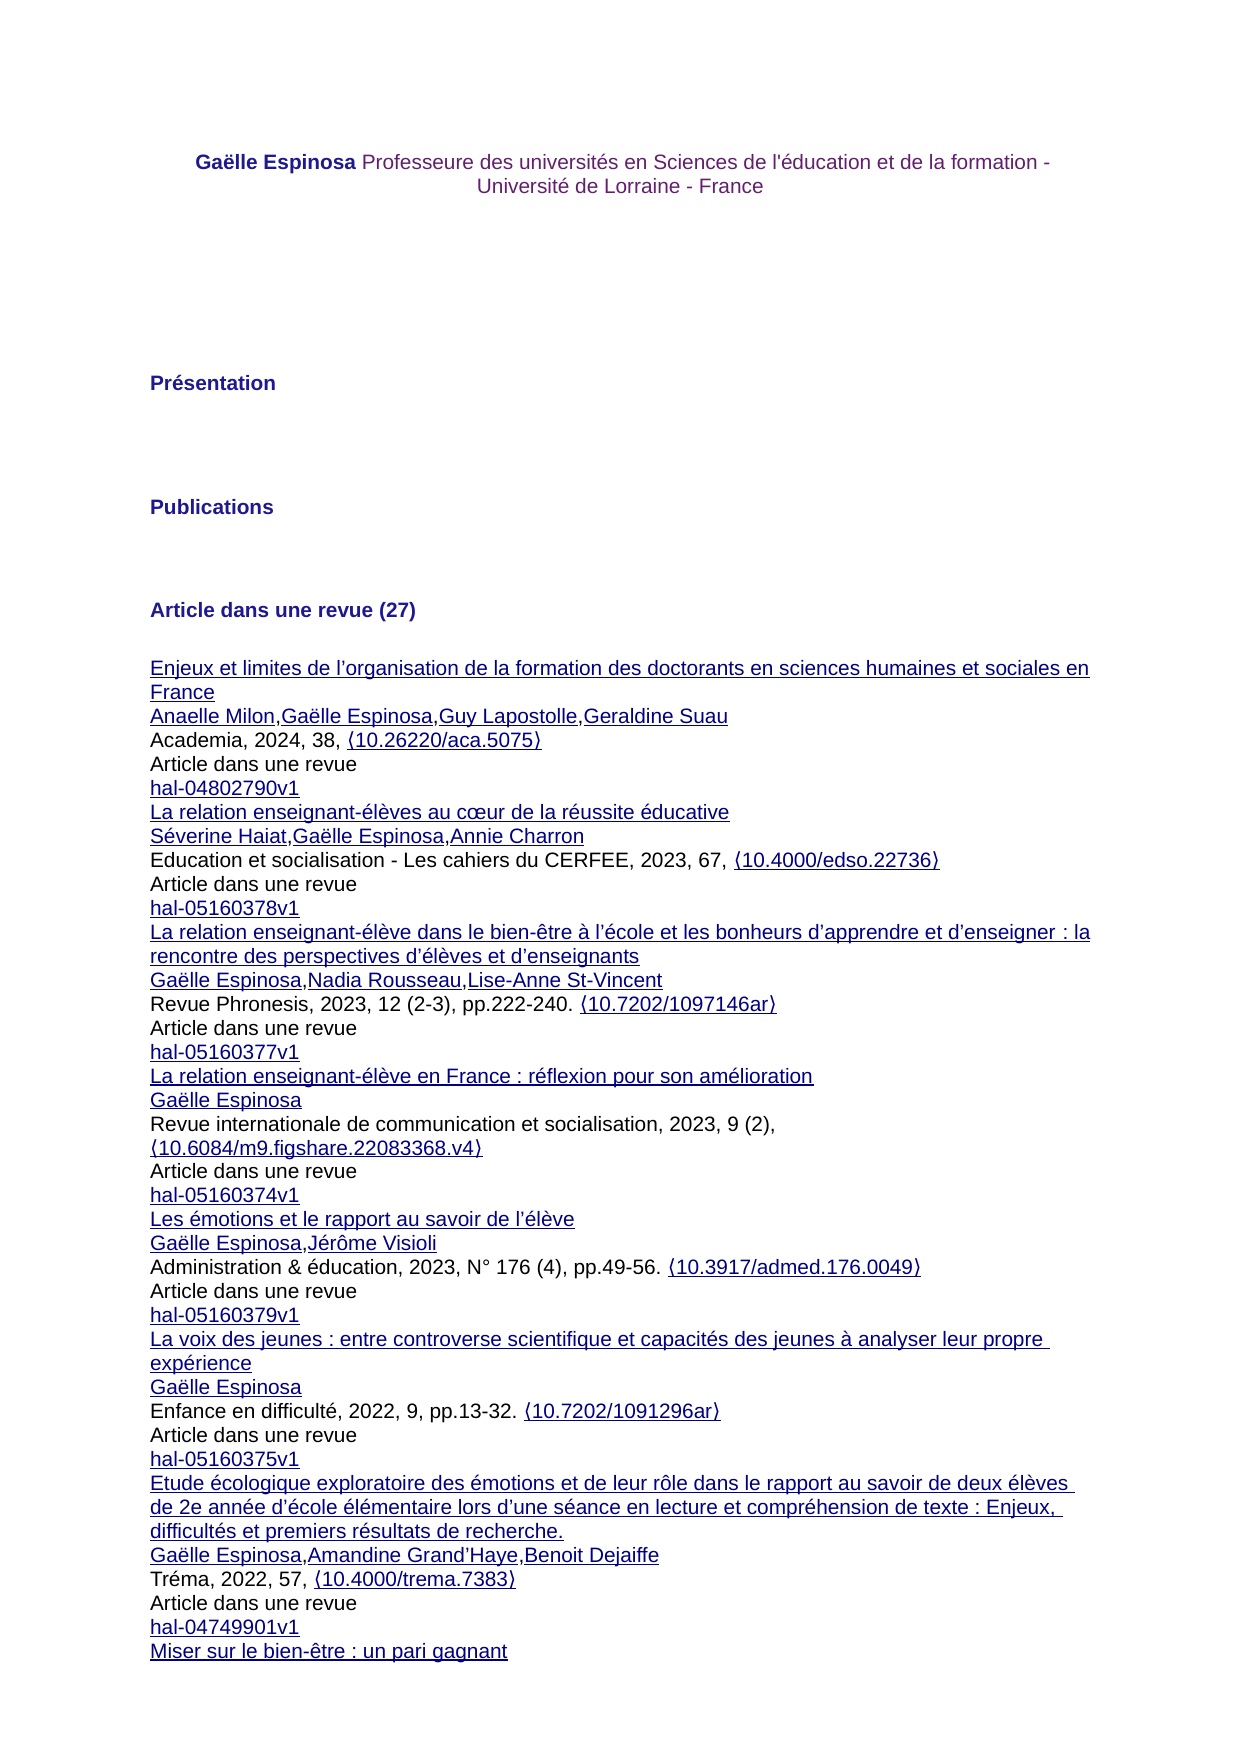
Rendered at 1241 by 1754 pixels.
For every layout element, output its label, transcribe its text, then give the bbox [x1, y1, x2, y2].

table_header France Anaelle Milon,Gaëlle Espinosa,Guy Lapostolle,Geraldine Suau Academia, 2024, 38, ⟨10.26220/aca.5075⟩ Article dans une revue hal-04802790v1 [150, 678, 1090, 800]
table_cell La relation enseignant-élèves au cœur de la réussite éducative Séverine Haiat,Gaëlle Espinosa,Annie Charron Education et socialisation - Les cahiers du CERFEE, 2023, 67, ⟨10.4000/edso.22736⟩ Article dans une revue hal-05160378v1 [150, 800, 1090, 920]
table_cell La voix des jeunes : entre controverse scientifique et capacités des jeunes à analyser leur propre expérience Gaëlle Espinosa Enfance en difficulté, 2022, 9, pp.13-32. ⟨10.7202/1091296ar⟩ Article dans une revue hal-05160375v1 [150, 1327, 1090, 1471]
subtitle Publications [150, 495, 1090, 519]
subtitle Présentation [150, 371, 1090, 395]
table_header Enjeux et limites de l’organisation de la formation des doctorants en sciences humaines et sociales en [150, 656, 1090, 677]
table_cell Les émotions et le rapport au savoir de l’élève Gaëlle Espinosa,Jérôme Visioli Administration & éducation, 2023, N° 176 (4), pp.49-56. ⟨10.3917/admed.176.0049⟩ Article dans une revue hal-05160379v1 [150, 1207, 1090, 1327]
subtitle Article dans une revue (27) [150, 598, 1090, 622]
table_cell La relation enseignant-élève dans le bien-être à l’école et les bonheurs d’apprendre et d’enseigner : la [150, 920, 1090, 941]
table_cell La relation enseignant-élève en France : réflexion pour son amélioration Gaëlle Espinosa Revue internationale de communication et socialisation, 2023, 9 (2), ⟨10.6084/m9.figshare.22083368.v4⟩ Article dans une revue hal-05160374v1 [150, 1064, 1090, 1207]
table_cell Miser sur le bien-être : un pari gagnant [150, 1639, 1090, 1662]
table_cell rencontre des perspectives d’élèves et d’enseignants Gaëlle Espinosa,Nadia Rousseau,Lise-Anne St-Vincent Revue Phronesis, 2023, 12 (2-3), pp.222-240. ⟨10.7202/1097146ar⟩ Article dans une revue hal-05160377v1 [150, 942, 1090, 1063]
subtitle Gaëlle Espinosa Professeure des universités en Sciences de l'éducation et de la formation - Université de Lorraine - France [150, 150, 1090, 198]
table_cell Etude écologique exploratoire des émotions et de leur rôle dans le rapport au savoir de deux élèves de 2e année d’école élémentaire lors d’une séance en lecture et compréhension de texte : Enjeux, difficultés et premiers résultats de recherche. Gaëlle Espinosa,Amandine Grand’Haye,Benoit Dejaiffe Tréma, 2022, 57, ⟨10.4000/trema.7383⟩ Article dans une revue hal-04749901v1 [150, 1471, 1090, 1638]
